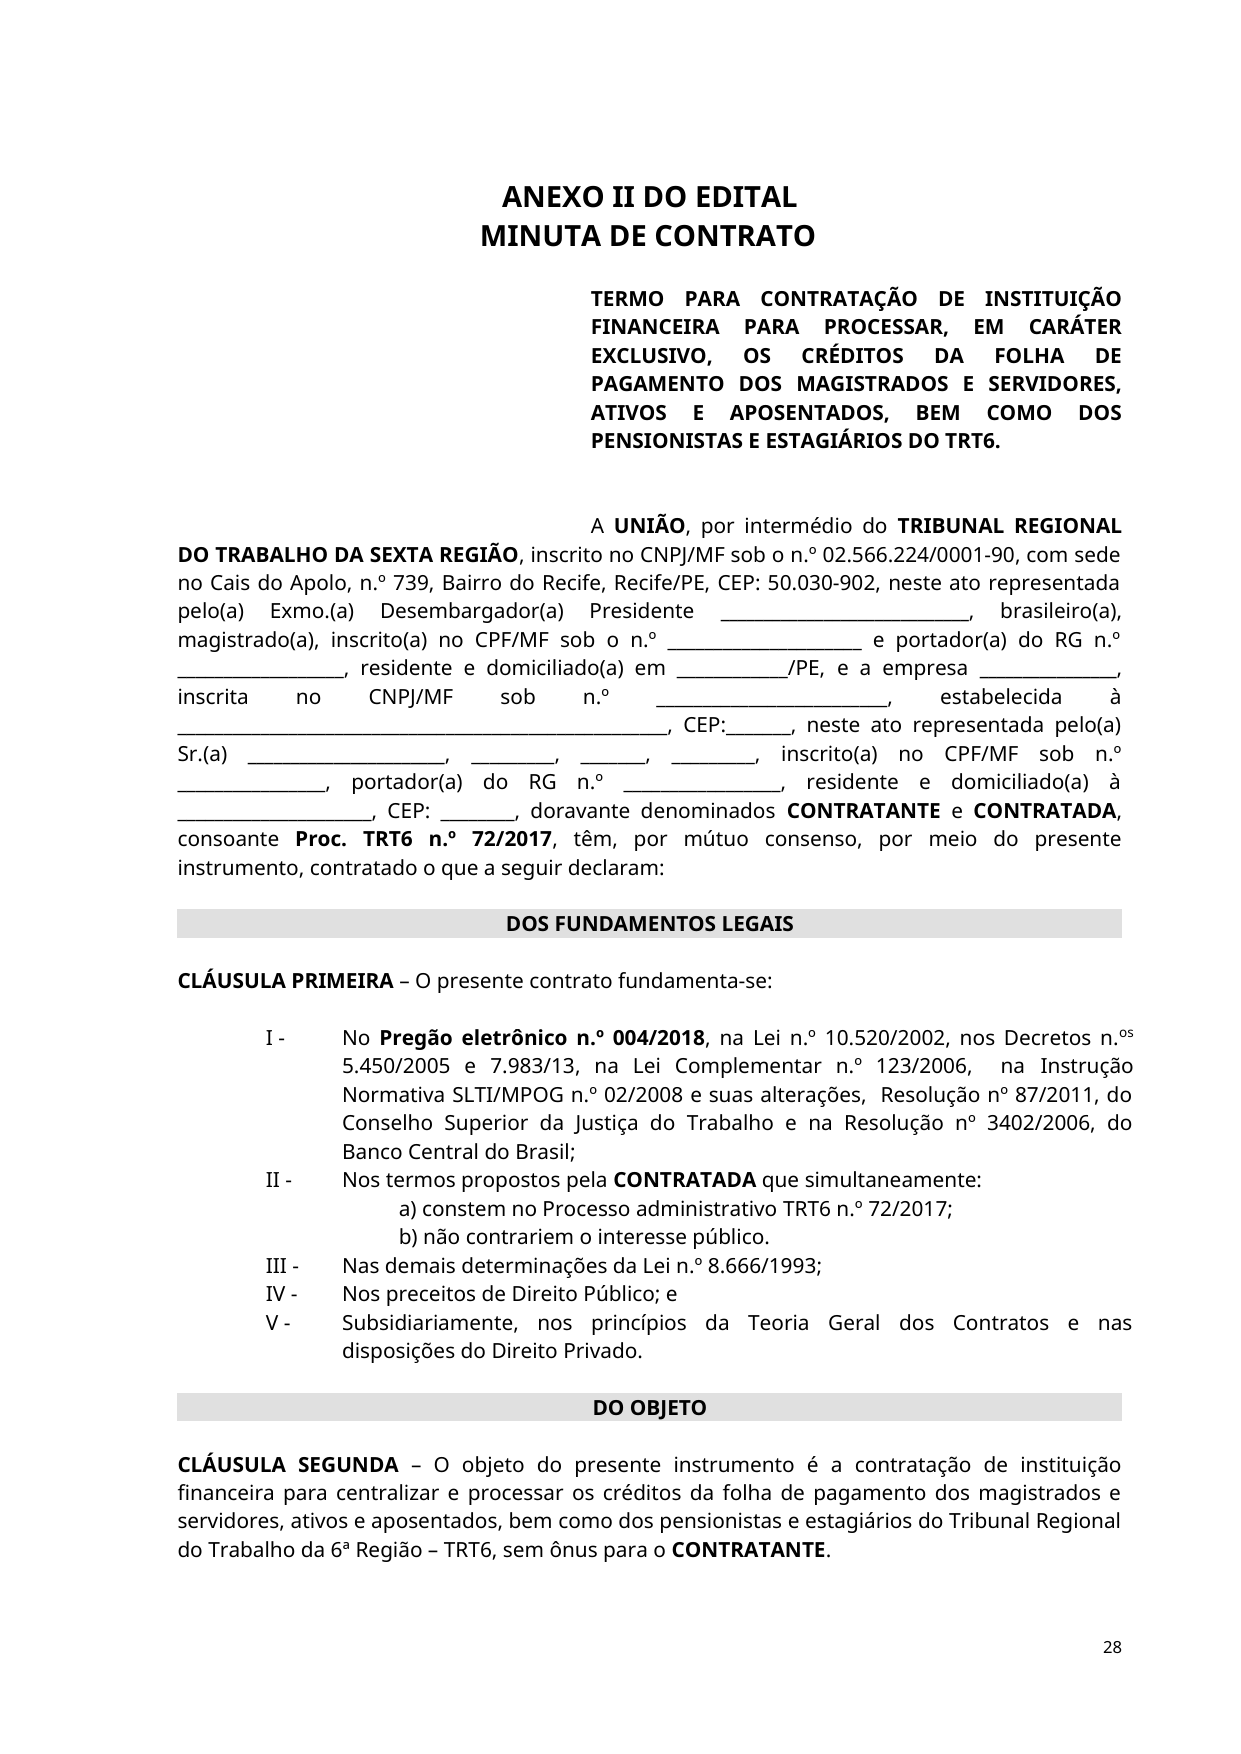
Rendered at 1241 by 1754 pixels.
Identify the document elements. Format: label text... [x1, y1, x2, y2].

table_cell [258, 1194, 398, 1222]
subtitle DO OBJETO [177, 1393, 1122, 1421]
table_cell Subsidiariamente, nos princípios da Teoria Geral dos Contratos e nas disposições do Direito Privado. [335, 1308, 1141, 1364]
table_cell IV - [258, 1279, 334, 1308]
table_cell [258, 1222, 398, 1251]
subtitle CLÁUSULA PRIMEIRA – O presente contrato fundamenta-se: [177, 966, 1122, 995]
table_cell Nos preceitos de Direito Público; e [335, 1279, 1141, 1308]
text CLÁUSULA SEGUNDA – O objeto do presente instrumento é a contratação de instituição financeira para centralizar e processar os créditos da folha de pagamento dos magistrados e servidores, ativos e aposentados, bem como dos pensionistas e estagiários do Tribunal Regional do Trabalho da 6ª Região – TRT6, sem ônus para o CONTRATANTE. [177, 1450, 1122, 1563]
text ANEXO II DO EDITAL [177, 176, 1122, 216]
table_cell Nas demais determinações da Lei n.º 8.666/1993; [335, 1251, 1141, 1279]
table_cell V - [258, 1308, 334, 1364]
text A UNIÃO, por intermédio do TRIBUNAL REGIONAL DO TRABALHO DA SEXTA REGIÃO, inscrito no CNPJ/MF sob o n.º 02.566.224/0001-90, com sede no Cais do Apolo, n.º 739, Bairro do Recife, Recife/PE, CEP: 50.030-902, neste ato representada pelo(a) Exmo.(a) Desembargador(a) Presidente _____________________________, brasileiro(a), magistrado(a), inscrito(a) no CPF/MF sob o n.º _____________________ e portador(a) do RG n.º __________________, residente e domiciliado(a) em ____________/PE, e a empresa ________________, inscrita no CNPJ/MF sob n.º _________________________, estabelecida à _____________________________________________________, CEP:_______, neste ato representada pelo(a) Sr.(a) _______________________, _________, _______, _________, inscrito(a) no CPF/MF sob n.º ________________, portador(a) do RG n.º _________________, residente e domiciliado(a) à _____________________, CEP: ________, doravante denominados CONTRATANTE e CONTRATADA, consoante Proc. TRT6 n.º 72/2017, têm, por mútuo consenso, por meio do presente instrumento, contratado o que a seguir declaram: [177, 511, 1122, 881]
table_cell a) constem no Processo administrativo TRT6 n.º 72/2017; [399, 1194, 1141, 1222]
table_header I - [258, 1023, 334, 1165]
table_cell III - [258, 1251, 334, 1279]
subtitle DOS FUNDAMENTOS LEGAIS [177, 909, 1122, 938]
text TERMO PARA CONTRATAÇÃO DE INSTITUIÇÃO FINANCEIRA PARA PROCESSAR, EM CARÁTER EXCLUSIVO, OS CRÉDITOS DA FOLHA DE PAGAMENTO DOS MAGISTRADOS E SERVIDORES, ATIVOS E APOSENTADOS, BEM COMO DOS PENSIONISTAS E ESTAGIÁRIOS DO TRT6. [591, 284, 1122, 454]
table_cell II - [258, 1165, 334, 1194]
table_cell b) não contrariem o interesse público. [399, 1222, 1141, 1251]
text MINUTA DE CONTRATO [177, 216, 1118, 255]
table_header No Pregão eletrônico n.º 004/2018, na Lei n.º 10.520/2002, nos Decretos n.os 5.450/2005 e 7.983/13, na Lei Complementar n.º 123/2006, na Instrução Normativa SLTI/MPOG n.º 02/2008 e suas alterações, Resolução nº 87/2011, do Conselho Superior da Justiça do Trabalho e na Resolução nº 3402/2006, do Banco Central do Brasil; [335, 1023, 1141, 1165]
table_cell Nos termos propostos pela CONTRATADA que simultaneamente: [335, 1165, 1141, 1194]
